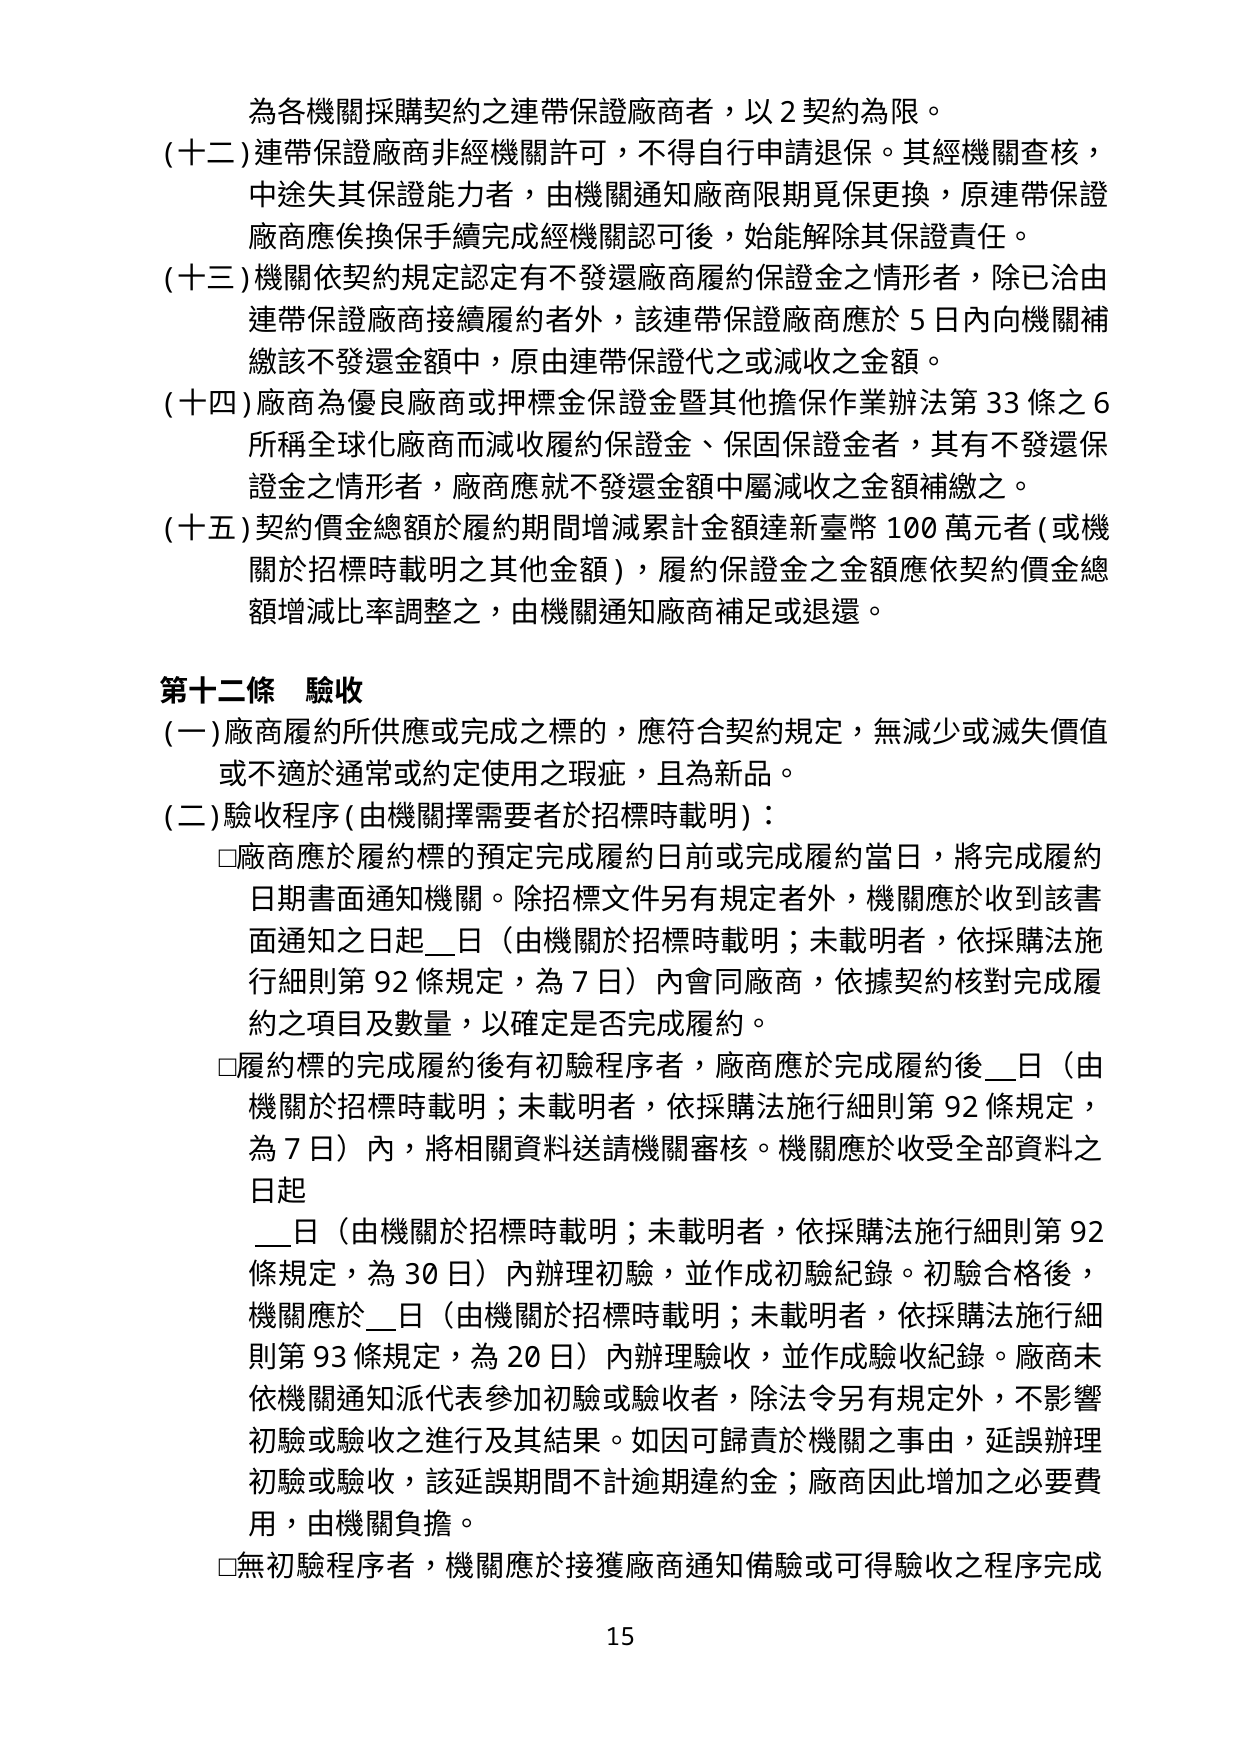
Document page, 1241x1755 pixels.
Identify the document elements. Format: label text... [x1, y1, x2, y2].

text (十五)契約價金總額於履約期間增減累計金額達新臺幣100萬元者(或機關於招標時載明之其他金額)，履約保證金之金額應依契約價金總額增減比率調整之，由機關通知廠商補足或退還。 [159, 505, 1110, 630]
text (二)驗收程序(由機關擇需要者於招標時載明)： [159, 793, 1110, 834]
text (十二)連帶保證廠商非經機關許可，不得自行申請退保。其經機關查核，中途失其保證能力者，由機關通知廠商限期覓保更換，原連帶保證廠商應俟換保手續完成經機關認可後，始能解除其保證責任。 [159, 130, 1110, 255]
text □廠商應於履約標的預定完成履約日前或完成履約當日，將完成履約日期書面通知機關。除招標文件另有規定者外，機關應於收到該書面通知之日起 日（由機關於招標時載明；未載明者，依採購法施行細則第92條規定，為7日）內會同廠商，依據契約核對完成履約之項目及數量，以確定是否完成履約。 [218, 834, 1104, 1043]
text (十三)機關依契約規定認定有不發還廠商履約保證金之情形者，除已洽由連帶保證廠商接續履約者外，該連帶保證廠商應於5日內向機關補繳該不發還金額中，原由連帶保證代之或減收之金額。 [159, 255, 1110, 380]
text □無初驗程序者，機關應於接獲廠商通知備驗或可得驗收之程序完成 [218, 1543, 1104, 1584]
text (十四)廠商為優良廠商或押標金保證金暨其他擔保作業辦法第33條之6所稱全球化廠商而減收履約保證金、保固保證金者，其有不發還保證金之情形者，廠商應就不發還金額中屬減收之金額補繳之。 [159, 380, 1110, 505]
text 為各機關採購契約之連帶保證廠商者，以2契約為限。 [159, 89, 1110, 130]
text (一)廠商履約所供應或完成之標的，應符合契約規定，無減少或滅失價值或不適於通常或約定使用之瑕疵，且為新品。 [159, 709, 1110, 793]
text 日（由機關於招標時載明；未載明者，依採購法施行細則第92條規定，為30日）內辦理初驗，並作成初驗紀錄。初驗合格後，機關應於 日（由機關於招標時載明；未載明者，依採購法施行細則第93條規定，為20日）內辦理驗收，並作成驗收紀錄。廠商未依機關通知派代表參加初驗或驗收者，除法令另有規定外，不影響初驗或驗收之進行及其結果。如因可歸責於機關之事由，延誤辦理初驗或驗收，該延誤期間不計逾期違約金；廠商因此增加之必要費用，由機關負擔。 [218, 1209, 1104, 1543]
text 第十二條 驗收 [130, 668, 1110, 709]
text □履約標的完成履約後有初驗程序者，廠商應於完成履約後 日（由機關於招標時載明；未載明者，依採購法施行細則第92條規定，為7日）內，將相關資料送請機關審核。機關應於收受全部資料之日起 [218, 1043, 1104, 1209]
